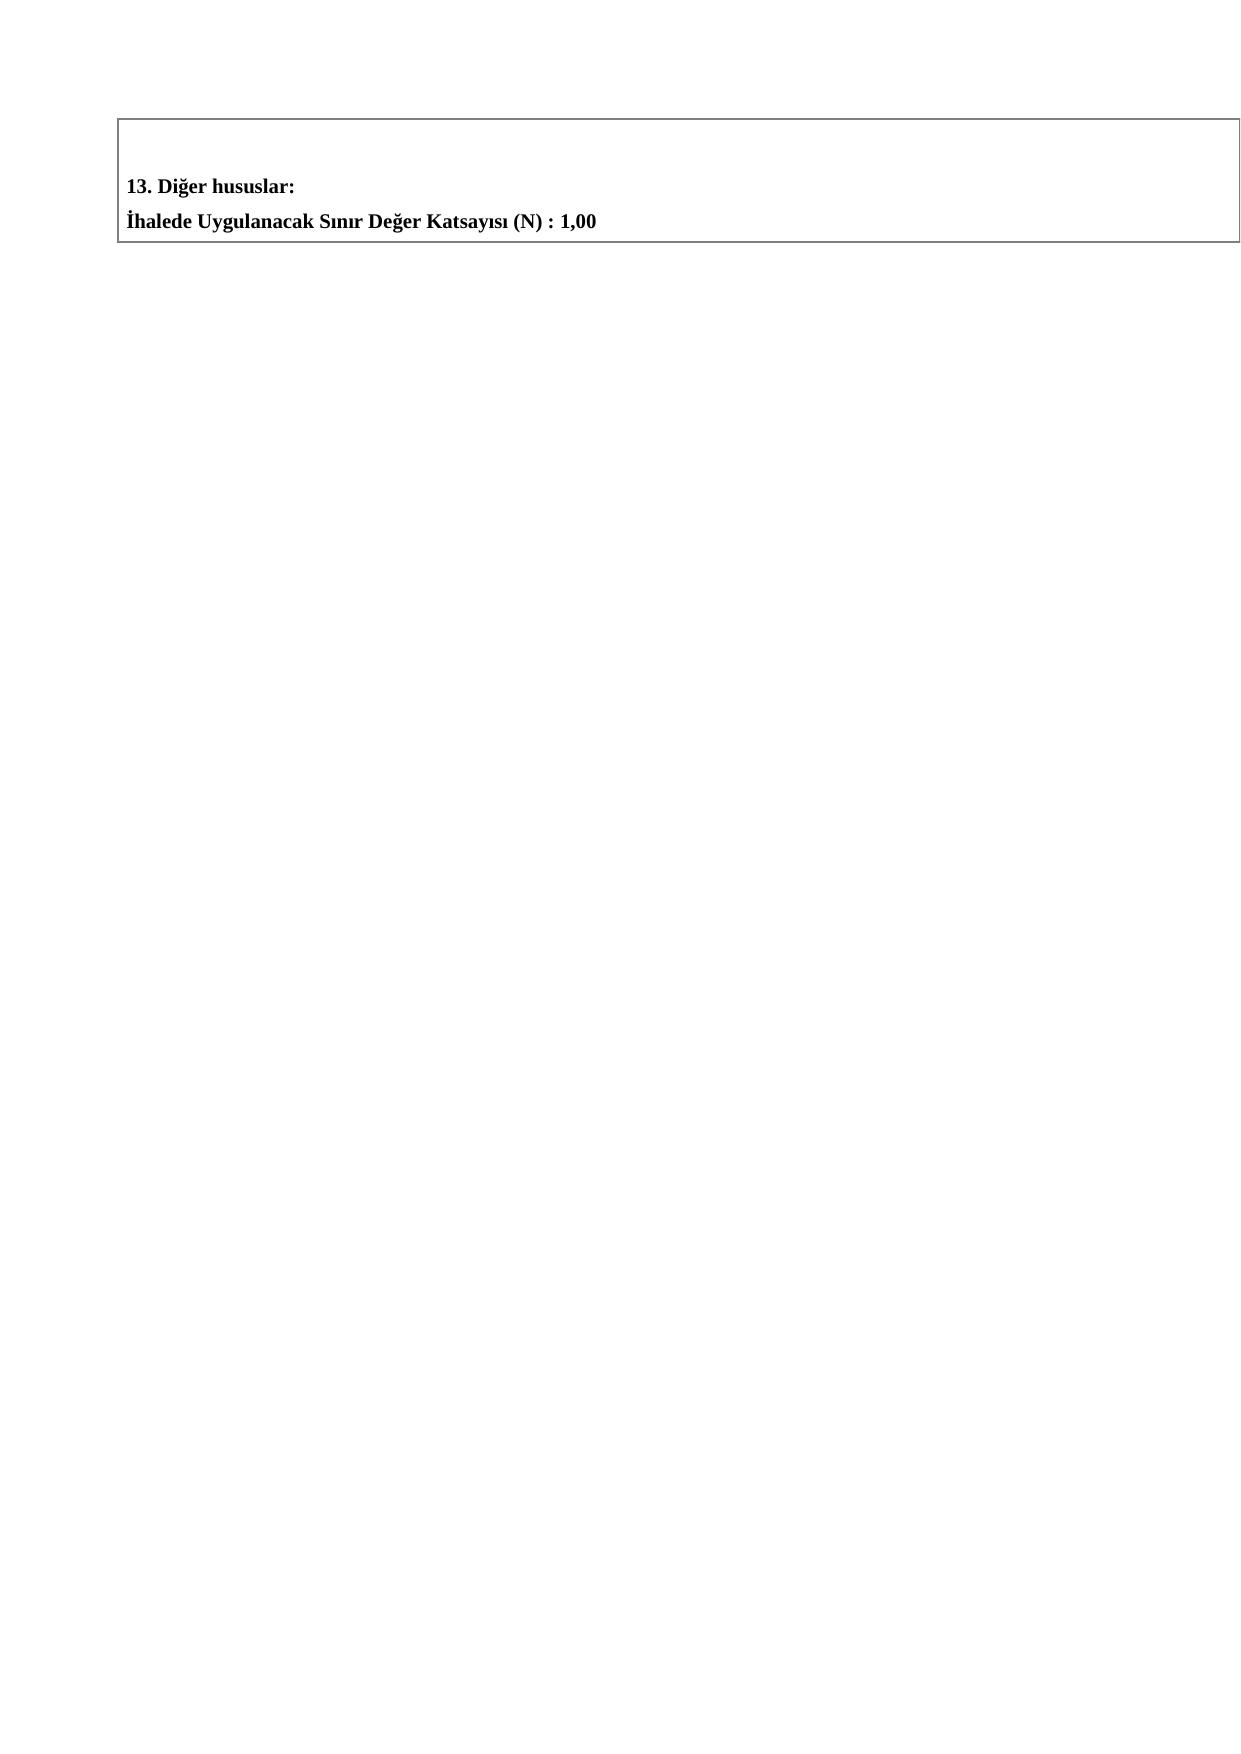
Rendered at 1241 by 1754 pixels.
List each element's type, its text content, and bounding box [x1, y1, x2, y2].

table_header T.C. BAŞBAKANLIK TOPLU KONUT İDARESİ BAŞKANLIĞI (TOKİ) İHALE İLANI YAPIM İŞİ YAPTIRILACAKTIR. Toplu Konut İdaresi Başkanlığı Toplu Konut İdaresi Başkanlığı Düzce İli Merkez İlçesi Hamidiye Mahallesi 2 Adet 40 Kapasiteli Sevgi Evleri ve 1 Adet İdari Bina İnşaatları ile Altyapı ve Çevre Düzenlemesi İşi yapım işi 4734 sayılı Kamu İhale Kanununun 19 uncu maddesine göre açık ihale usulü ile ihale edilecektir. İhaleye ilişkin ayrıntılı bilgiler aşağıda yer almaktadır. 2-İhale konusu yapım işinin 3- İhalenin 4. İhaleye katılabilme şartları ve istenilen belgeler ile yeterlik değerlendirmesinde uygulanacak kriterler: 4.1. İhaleye katılma şartları ve istenilen belgeler: 4.1.1. Mevzuatı gereği kayıtlı olduğu Ticaret ve/veya Sanayi Odası ya da Esnaf ve Sanatkarlar Odası veya ilgili Meslek Odası Belgesi. 4.1.1.1. Gerçek kişi olması halinde, kayıtlı olduğu ticaret ve/veya sanayi odasından ya da esnaf ve sânatkar odasından veya ilgili meslek odasından, ilk ilan veya ihale tarihinin içinde bulunduğu yılda alınmış, odaya kayıtlı olduğunu gösterir belge, 4.1.1.2. Tüzel kişi olması halinde, ilgili mevzuatı gereği kayıtlı bulunduğu Ticaret ve/veya Sanayi Odasından, ilk ilan veya ihale tarihinin içinde bulunduğu yılda alınmış, tüzel kişiliğin odaya kayıtlı olduğunu gösterir belge, 4.1.2. Teklif vermeye yetkili olduğunu gösteren İmza Beyannamesi veya İmza Sirküleri. 4.1.2.1. Gerçek kişi olması halinde, noter tasdikli imza beyannamesi. 4.1.2.2. Tüzel kişi olması halinde, ilgisine göre tüzel kişiliğin ortakları, üyeleri veya kurucuları ile tüzel kişiliğin yönetimindeki görevlileri belirten son durumu gösterir Ticaret Sicil Gazetesi, bu bilgilerin tamamının bir Ticaret Sicil Gazetesinde bulunmaması halinde, bu bilgilerin tümünü göstermek üzere ilgili Ticaret Sicil Gazeteleri veya bu hususları gösteren belgeler ile tüzel kişiliğin noter tasdikli imza sirküleri, 4.1.3. Şekli ve içeriği İdari Şartnamede belirlenen teklif mektubu. 4.1.4. Şekli ve içeriği İdari Şartnamede belirlenen geçici teminat. 4.1.5İhale konusu işte idarenin onayı ile alt yüklenici çalıştırılabilir. Ancak işin tamamı alt yüklenicilere yaptırılamaz. 4.1.6 Tüzel kişi tarafından iş deneyimi göstermek üzere sunulan belgenin, tüzel kişiliğin yarısından fazla hissesine sahip ortağına ait olması halinde, ticaret ve sanayi odası/ticaret odası bünyesinde bulunan ticaret sicil memurlukları veya yeminli mali müşavir ya da serbest muhasebeci mali müşavir tarafından ilk ilan tarihinden sonra düzenlenen ve düzenlendiği tarihten geriye doğru son bir yıldır kesintisiz olarak bu şartın korunduğunu gösteren belge. 5.Ekonomik açıdan en avantajlı teklif sadece fiyat esasına göre belirlenecektir. 6. İhaleye sadece yerli istekliler katılabilecektir. 7. İhale dokümanının görülmesi ve satın alınması: 7.1. İhale dokümanı, idarenin adresinde görülebilir ve 250 TRY (Türk Lirası) karşılığı T.C.Başbakanlık Toplu Konut İdaresi Başkanlığıadresinden satın alınabilir. 7.2. İhaleye teklif verecek olanların ihale dokümanını satın almaları zorunludur. 8. Teklifler, ihale tarih ve saatine kadar T.C.Başbakanlık Toplu Konut İdaresi Başkanlığı Bilkent Plaza B1 Blok Bilkent 06800 ÇANKAYA/ ANKARA adresine elden teslim edilebileceği gibi, aynı adrese iadeli taahhütlü posta vasıtasıyla da gönderilebilir. 9. İstekliler tekliflerini, anahtar teslimi götürü bedel üzerinden verecektir. İhale sonucu, üzerine ihale yapılan istekliyle anahtar teslimi götürü bedel sözleşme imzalanacaktır. Bu ihalede, işin tamamı için teklif verilecektir. 10. İstekliler teklif ettikleri bedelin %3’ünden az olmamak üzere kendi belirleyecekleri tutarda geçici teminat vereceklerdir. 11. Verilen tekliflerin geçerlilik süresi, ihale tarihinden itibaren 120 (yüzyirmi) takvim günüdür. 12. Konsorsiyum olarak ihaleye teklif verilemez. 13. Diğer hususlar: İhalede Uygulanacak Sınır Değer Katsayısı (N) : 1,00 [119, 120, 1239, 241]
